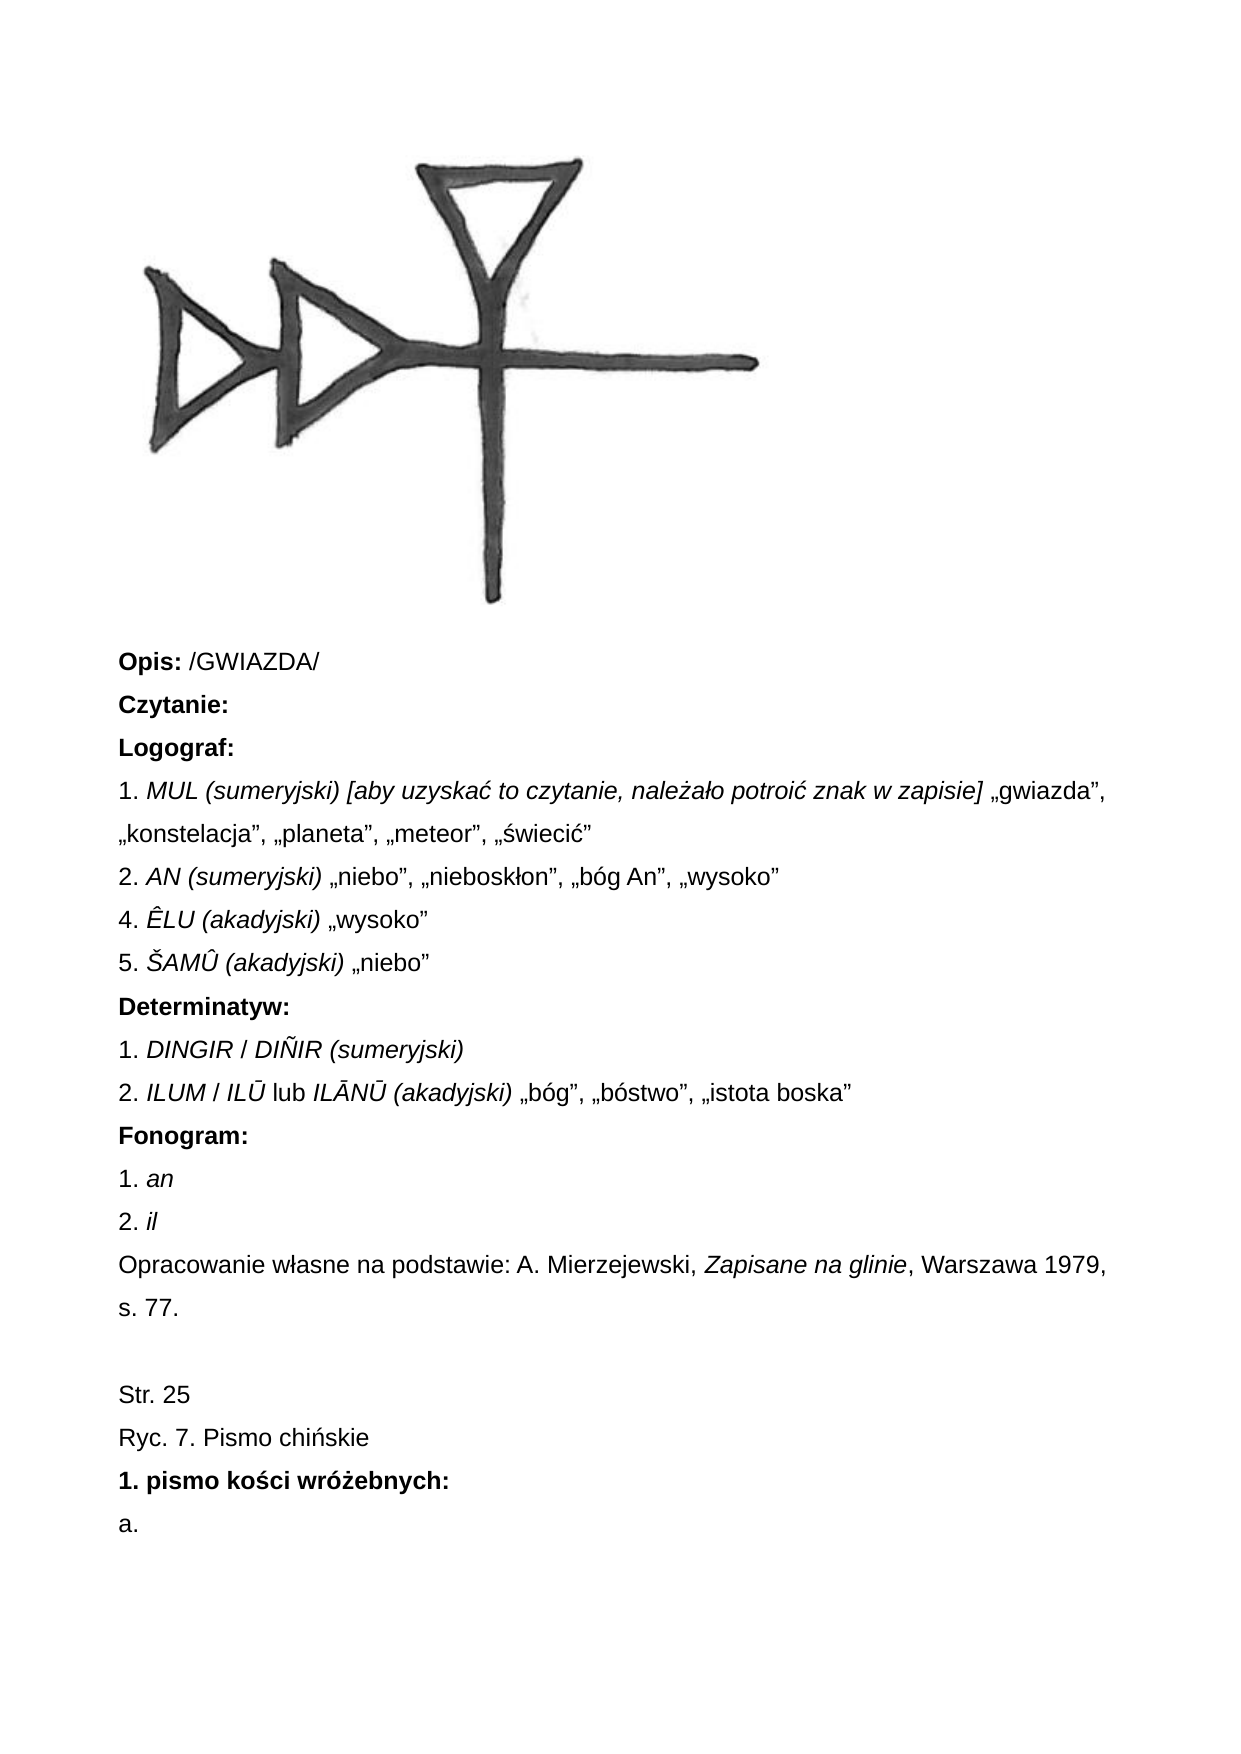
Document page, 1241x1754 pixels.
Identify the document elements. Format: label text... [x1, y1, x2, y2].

text 2. il [118, 1207, 1122, 1236]
text Opracowanie własne na podstawie: A. Mierzejewski, Zapisane na glinie, Warszawa 1979, s. 77. [118, 1250, 1122, 1322]
picture [118, 118, 797, 633]
text Opis: /GWIAZDA/ [118, 647, 1122, 675]
text 2. ILUM / ILŪ lub ILĀNŪ (akadyjski) „bóg”, „bóstwo”, „istota boska” [118, 1078, 1122, 1107]
text 1. pismo kości wróżebnych: [118, 1466, 1122, 1495]
text a. [118, 1509, 1122, 1538]
text Fonogram: [118, 1121, 1122, 1150]
text Ryc. 7. Pismo chińskie [118, 1423, 1122, 1452]
text Determinatyw: [118, 992, 1122, 1020]
text 2. AN (sumeryjski) „niebo”, „nieboskłon”, „bóg An”, „wysoko” [118, 862, 1122, 891]
text 5. ŠAMÛ (akadyjski) „niebo” [118, 948, 1122, 977]
text Logograf: [118, 733, 1122, 762]
text 1. DINGIR / DIÑIR (sumeryjski) [118, 1035, 1122, 1063]
text 1. MUL (sumeryjski) [aby uzyskać to czytanie, należało potroić znak w zapisie] „gwiazda”, „konstelacja”, „planeta”, „meteor”, „świecić” [118, 776, 1122, 848]
text Czytanie: [118, 690, 1122, 718]
text 1. an [118, 1164, 1122, 1193]
text Str. 25 [118, 1380, 1122, 1408]
text 4. ÊLU (akadyjski) „wysoko” [118, 905, 1122, 934]
